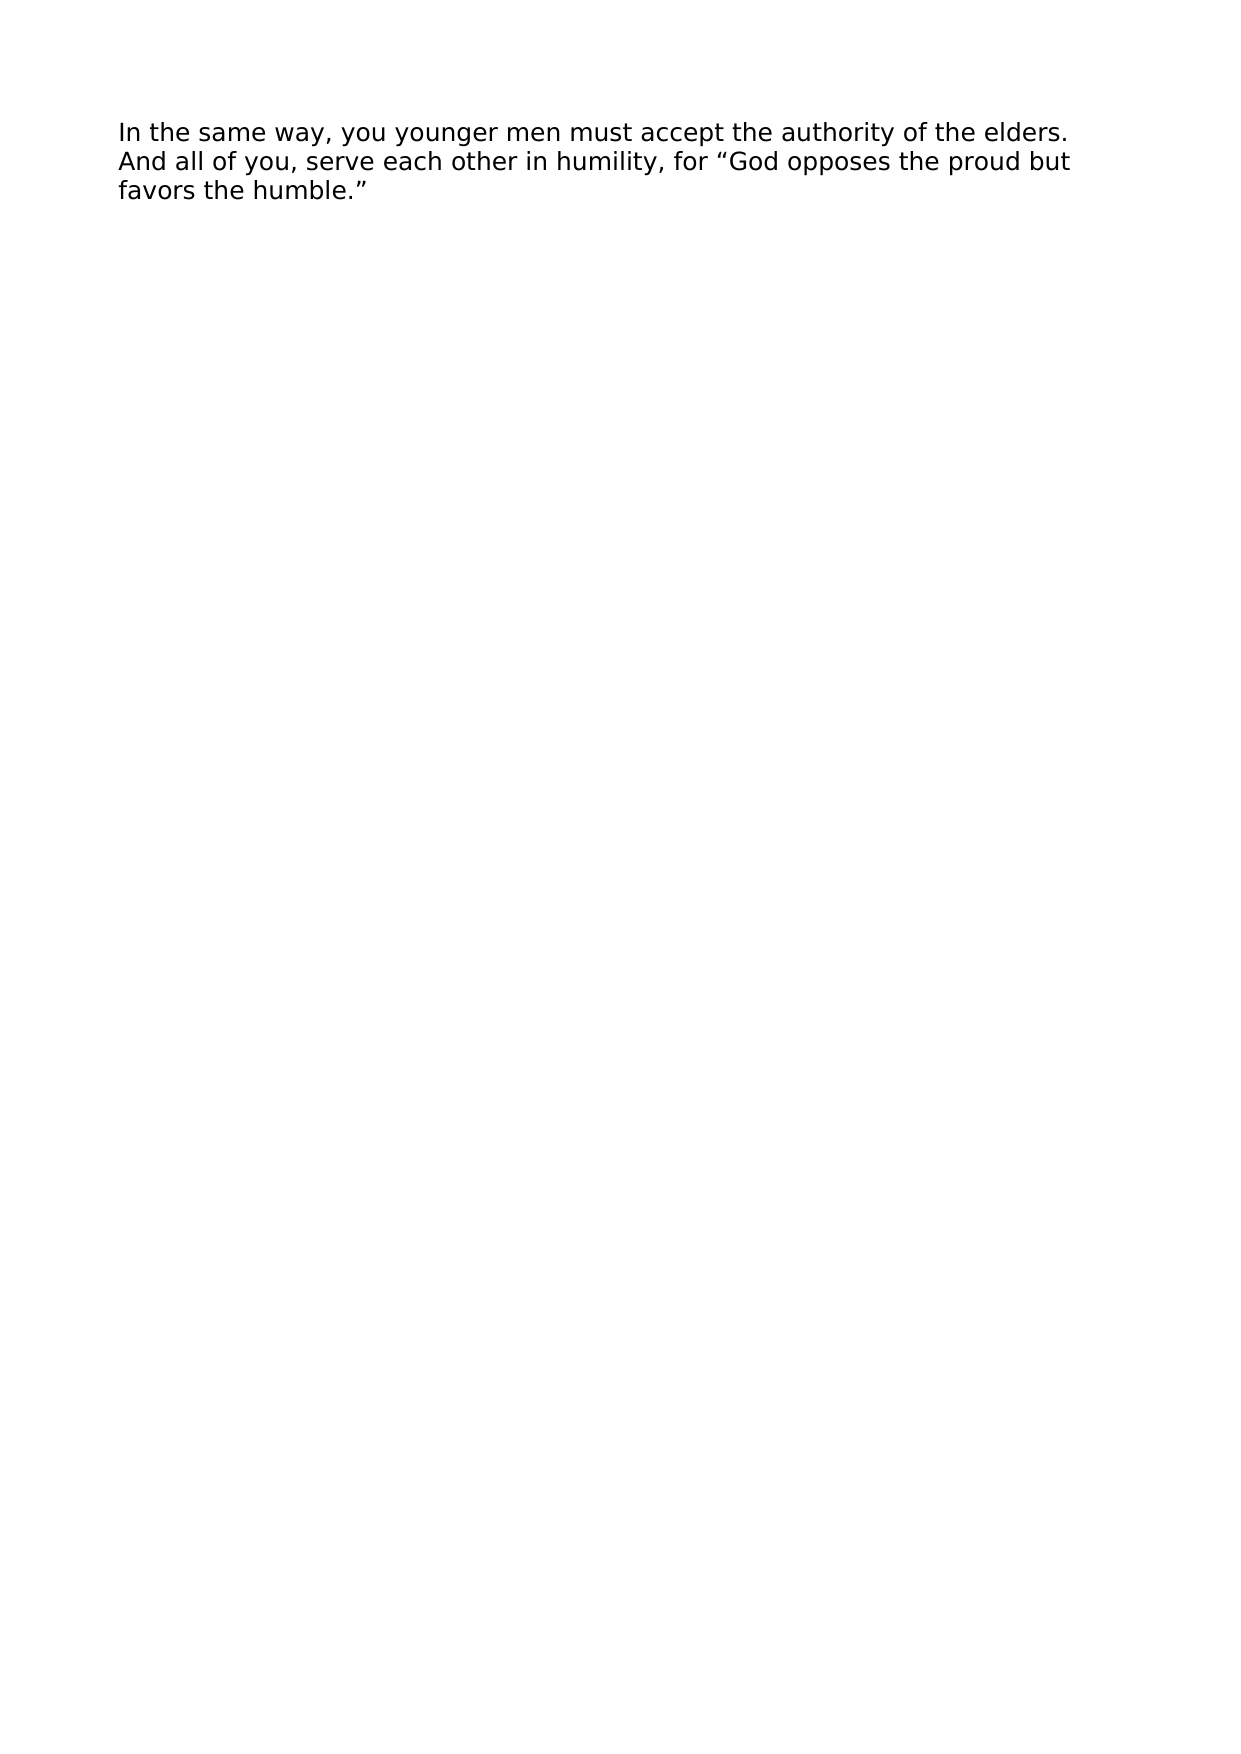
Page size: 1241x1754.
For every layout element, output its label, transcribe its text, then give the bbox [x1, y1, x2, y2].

text In the same way, you younger men must accept the authority of the elders. And all of you, serve each other in humility, for “God opposes the proud but favors the humble.” [118, 118, 1122, 206]
